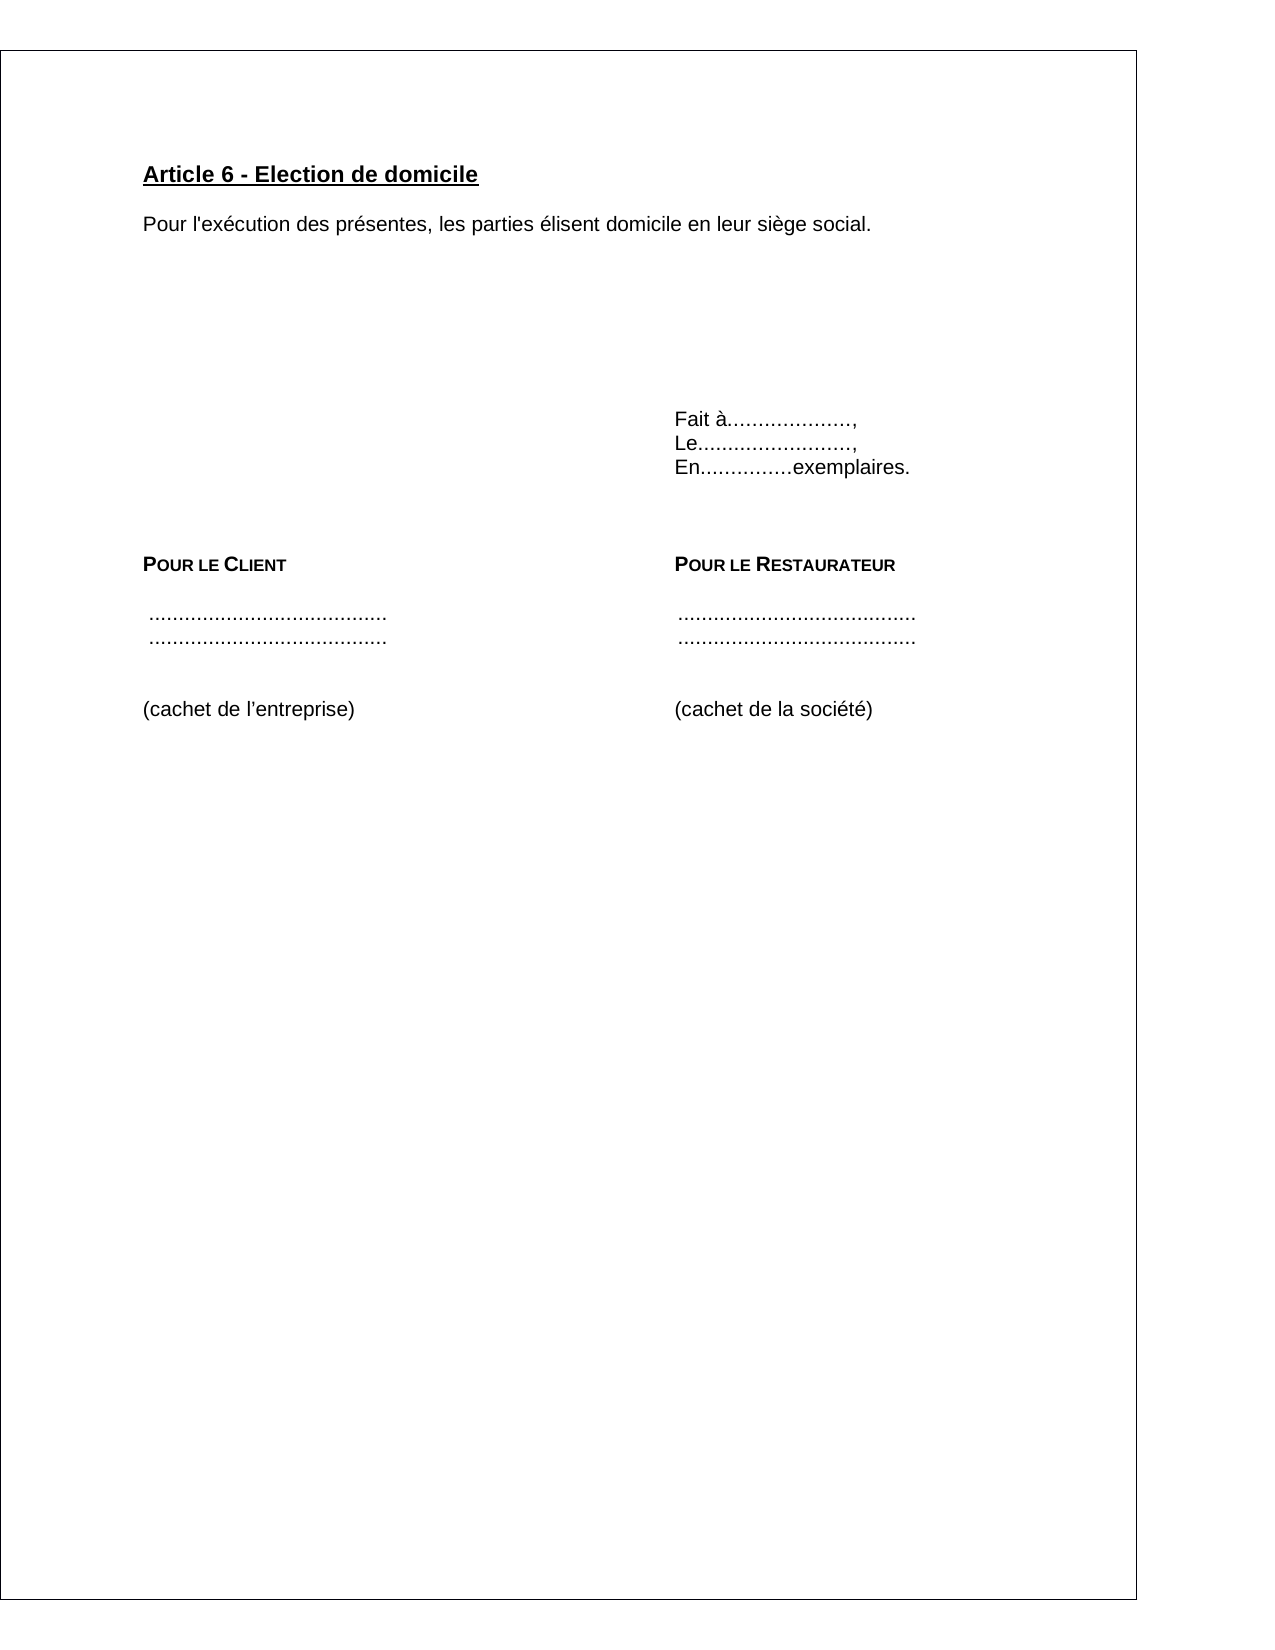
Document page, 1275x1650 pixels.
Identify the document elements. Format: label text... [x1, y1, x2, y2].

text POUR LE CLIENT POUR LE RESTAURATEUR [143, 552, 1135, 576]
text (cachet de l’entreprise) (cachet de la société) [143, 697, 1135, 721]
text ........................................ ........................................ [148, 601, 1135, 625]
text Fait à , [674, 407, 1135, 431]
text En exemplaires. [674, 455, 1135, 479]
subtitle Article 6 - Election de domicile [143, 161, 1135, 188]
text Le , [674, 431, 1135, 455]
text Pour l'exécution des présentes, les parties élisent domicile en leur siège social. [143, 212, 1135, 236]
text ........................................ ........................................ [148, 625, 1135, 649]
